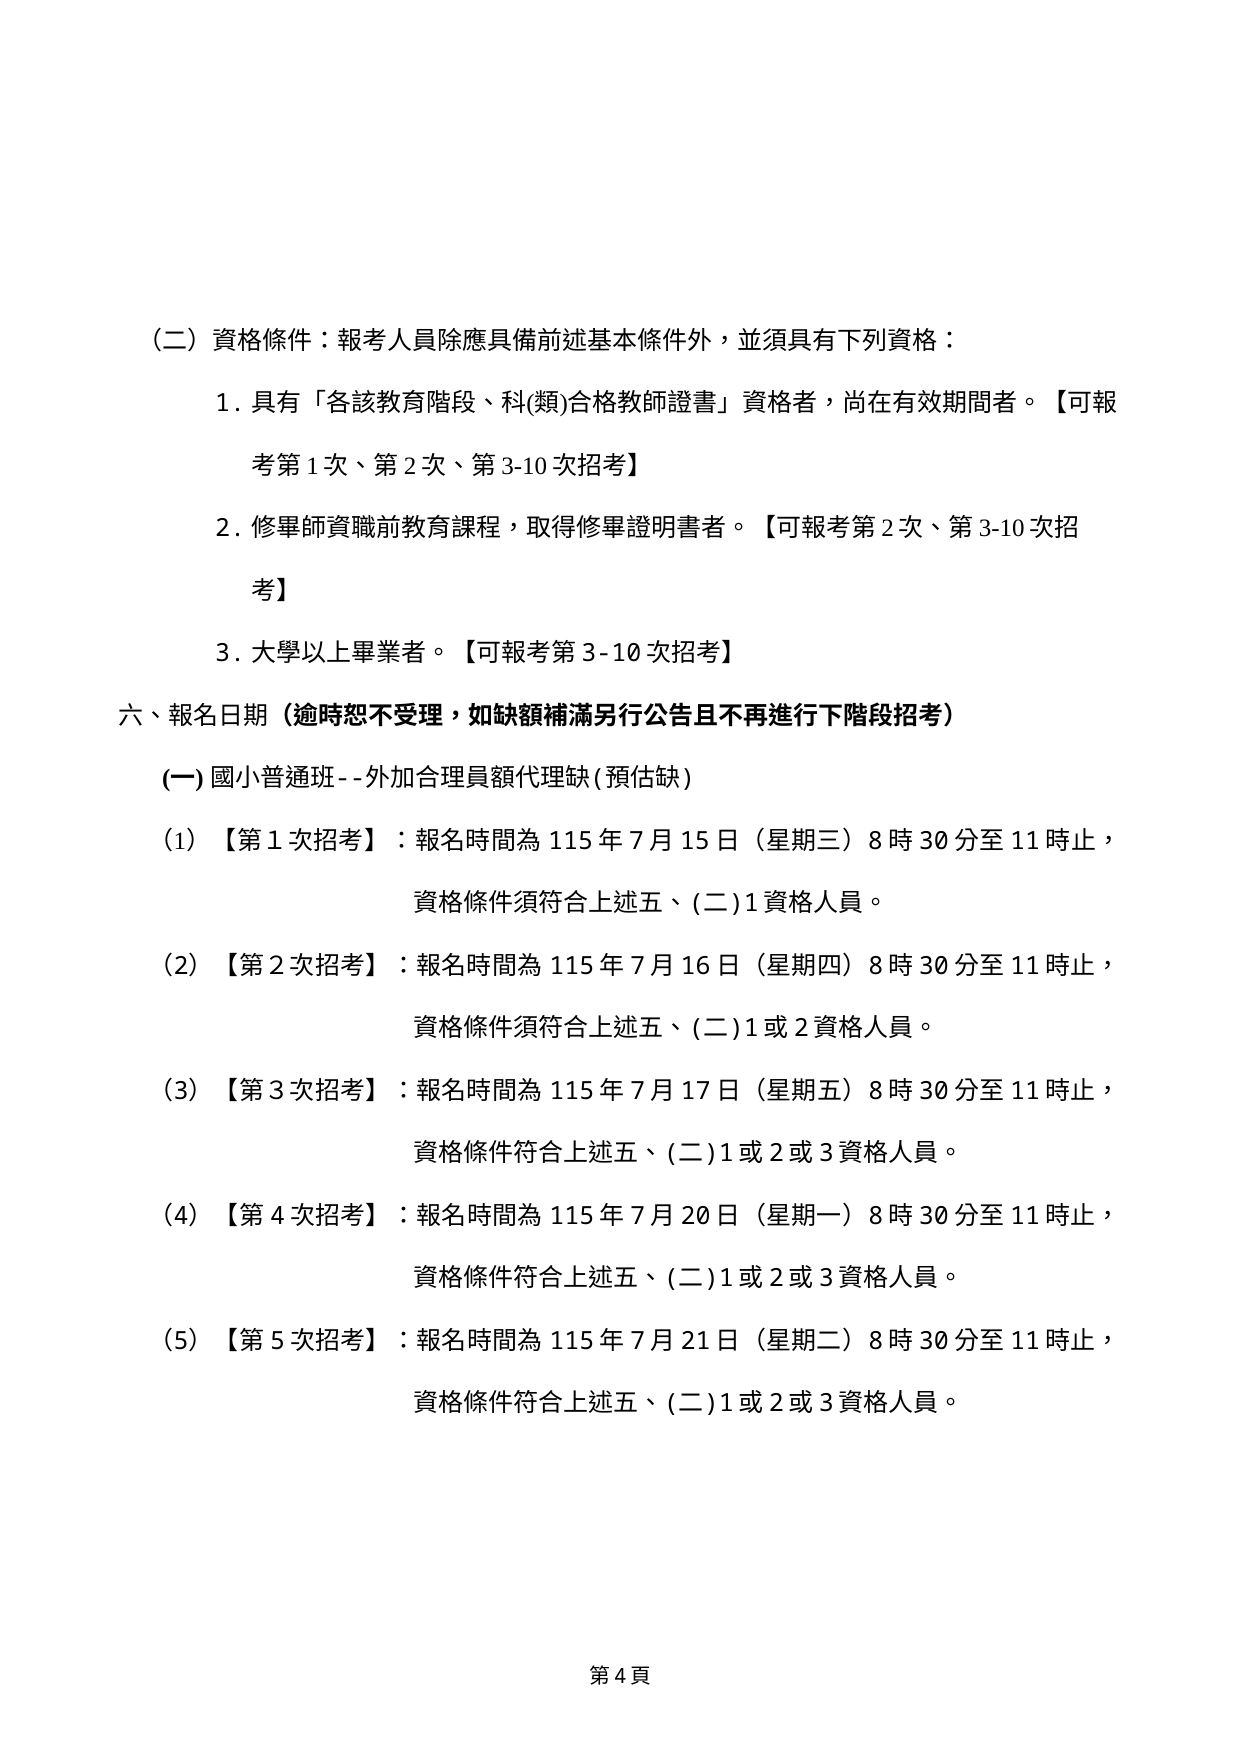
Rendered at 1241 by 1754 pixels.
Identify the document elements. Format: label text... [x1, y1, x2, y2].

text （5）【第5次招考】：報名時間為115年7月21日（星期二）8時30分至11時止，資格條件符合上述五、(二)1或2或3資格人員。 [148, 1297, 1122, 1422]
text （4）【第4次招考】：報名時間為115年7月20日（星期一）8時30分至11時止，資格條件符合上述五、(二)1或2或3資格人員。 [148, 1172, 1122, 1297]
text 六、報名日期（逾時恕不受理，如缺額補滿另行公告且不再進行下階段招考） [118, 672, 1122, 734]
list 修畢師資職前教育課程，取得修畢證明書者。【可報考第2次、第3-10次招考】 [215, 484, 1122, 609]
list 具有「各該教育階段、科(類)合格教師證書」資格者，尚在有效期間者。【可報考第1次、第2次、第3-10次招考】 [215, 359, 1122, 484]
text （3）【第３次招考】：報名時間為115年7月17日（星期五）8時30分至11時止，資格條件符合上述五、(二)1或2或3資格人員。 [148, 1047, 1122, 1172]
text （2）【第２次招考】：報名時間為115年7月16日（星期四）8時30分至11時止，資格條件須符合上述五、(二)1或2資格人員。 [148, 922, 1122, 1047]
list 大學以上畢業者。【可報考第3-10次招考】 [215, 609, 1122, 672]
text （1）【第１次招考】：報名時間為115年7月15日（星期三）8時30分至11時止，資格條件須符合上述五、(二)1資格人員。 [148, 797, 1122, 922]
text (一) 國小普通班--外加合理員額代理缺(預估缺) [118, 734, 1122, 797]
text （二）資格條件：報考人員除應具備前述基本條件外，並須具有下列資格： [118, 297, 1122, 359]
